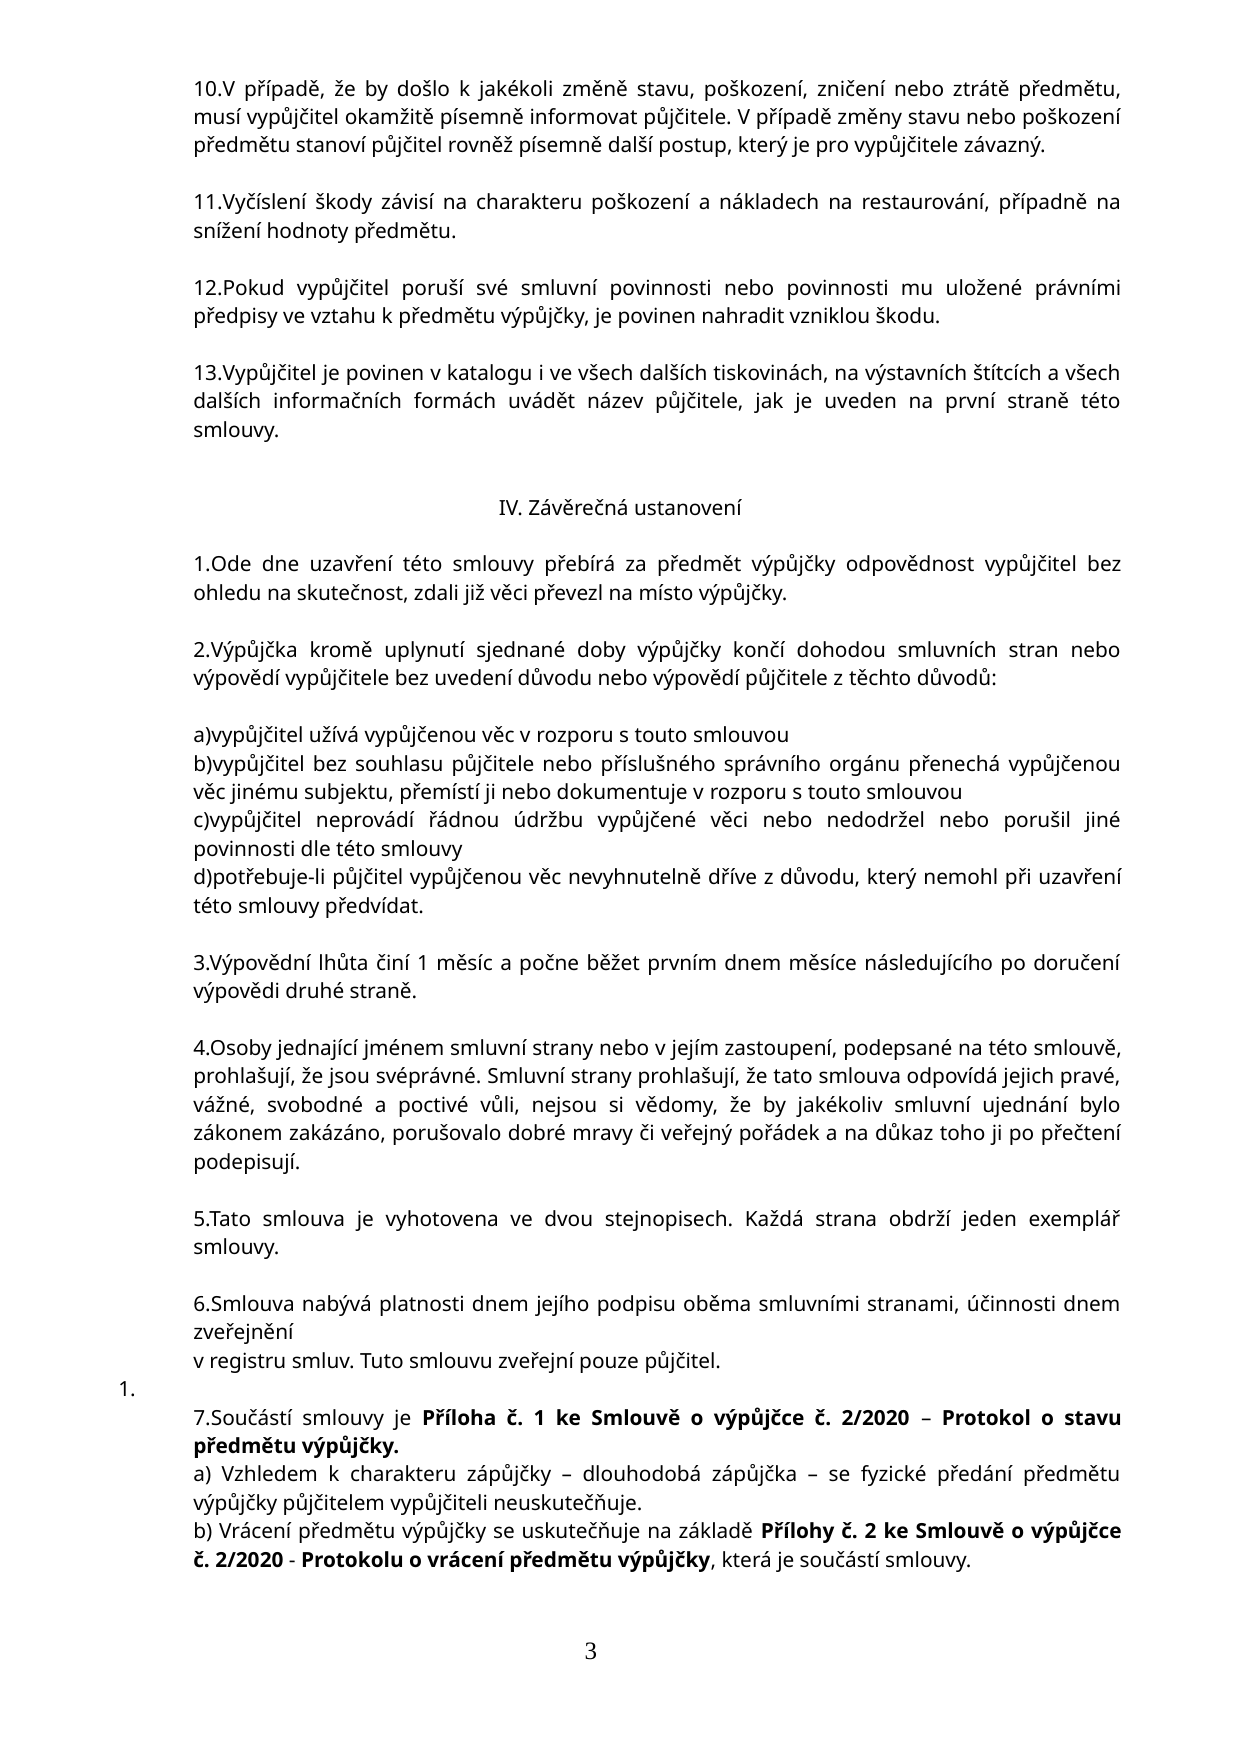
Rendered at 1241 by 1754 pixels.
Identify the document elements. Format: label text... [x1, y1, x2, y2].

list V případě, že by došlo k jakékoli změně stavu, poškození, zničení nebo ztrátě předmětu, musí vypůjčitel okamžitě písemně informovat půjčitele. V případě změny stavu nebo poškození předmětu stanoví půjčitel rovněž písemně další postup, který je pro vypůjčitele závazný. [193, 74, 1122, 159]
text a) Vzhledem k charakteru zápůjčky – dlouhodobá zápůjčka – se fyzické předání předmětu výpůjčky půjčitelem vypůjčiteli neuskutečňuje. [193, 1459, 1122, 1516]
list vypůjčitel neprovádí řádnou údržbu vypůjčené věci nebo nedodržel nebo porušil jiné povinnosti dle této smlouvy [193, 806, 1122, 862]
text 6.Smlouva nabývá platnosti dnem jejího podpisu oběma smluvními stranami, účinnosti dnem zveřejnění [193, 1289, 1122, 1346]
list Vypůjčitel je povinen v katalogu i ve všech dalších tiskovinách, na výstavních štítcích a všech dalších informačních formách uvádět název půjčitele, jak je uveden na první straně této smlouvy. [193, 358, 1122, 443]
list potřebuje-li půjčitel vypůjčenou věc nevyhnutelně dříve z důvodu, který nemohl při uzavření této smlouvy předvídat. [193, 862, 1122, 919]
list vypůjčitel bez souhlasu půjčitele nebo příslušného správního orgánu přenechá vypůjčenou věc jinému subjektu, přemístí ji nebo dokumentuje v rozporu s touto smlouvou [193, 749, 1122, 806]
list Ode dne uzavření této smlouvy přebírá za předmět výpůjčky odpovědnost vypůjčitel bez ohledu na skutečnost, zdali již věci převezl na místo výpůjčky. [193, 549, 1122, 606]
text 5.Tato smlouva je vyhotovena ve dvou stejnopisech. Každá strana obdrží jeden exemplář smlouvy. [193, 1204, 1122, 1261]
text 4.Osoby jednající jménem smluvní strany nebo v jejím zastoupení, podepsané na této smlouvě, prohlašují, že jsou svéprávné. Smluvní strany prohlašují, že tato smlouva odpovídá jejich pravé, vážné, svobodné a poctivé vůli, nejsou si vědomy, že by jakékoliv smluvní ujednání bylo zákonem zakázáno, porušovalo dobré mravy či veřejný pořádek a na důkaz toho ji po přečtení podepisují. [193, 1033, 1122, 1175]
list Pokud vypůjčitel poruší své smluvní povinnosti nebo povinnosti mu uložené právními předpisy ve vztahu k předmětu výpůjčky, je povinen nahradit vzniklou škodu. [193, 273, 1122, 330]
list vypůjčitel užívá vypůjčenou věc v rozporu s touto smlouvou [193, 720, 1122, 749]
list Vyčíslení škody závisí na charakteru poškození a nákladech na restaurování, případně na snížení hodnoty předmětu. [193, 187, 1122, 244]
text IV. Závěrečná ustanovení [118, 493, 1122, 521]
text 7.Součástí smlouvy je Příloha č. 1 ke Smlouvě o výpůjčce č. 2/2020 – Protokol o stavu předmětu výpůjčky. [193, 1403, 1122, 1459]
text 3.Výpovědní lhůta činí 1 měsíc a počne běžet prvním dnem měsíce následujícího po doručení výpovědi druhé straně. [193, 948, 1122, 1004]
text v registru smluv. Tuto smlouvu zveřejní pouze půjčitel. [193, 1346, 1122, 1374]
text b) Vrácení předmětu výpůjčky se uskutečňuje na základě Přílohy č. 2 ke Smlouvě o výpůjčce č. 2/2020 - Protokolu o vrácení předmětu výpůjčky, která je součástí smlouvy. [193, 1516, 1122, 1573]
list Výpůjčka kromě uplynutí sjednané doby výpůjčky končí dohodou smluvních stran nebo výpovědí vypůjčitele bez uvedení důvodu nebo výpovědí půjčitele z těchto důvodů: [193, 635, 1122, 692]
